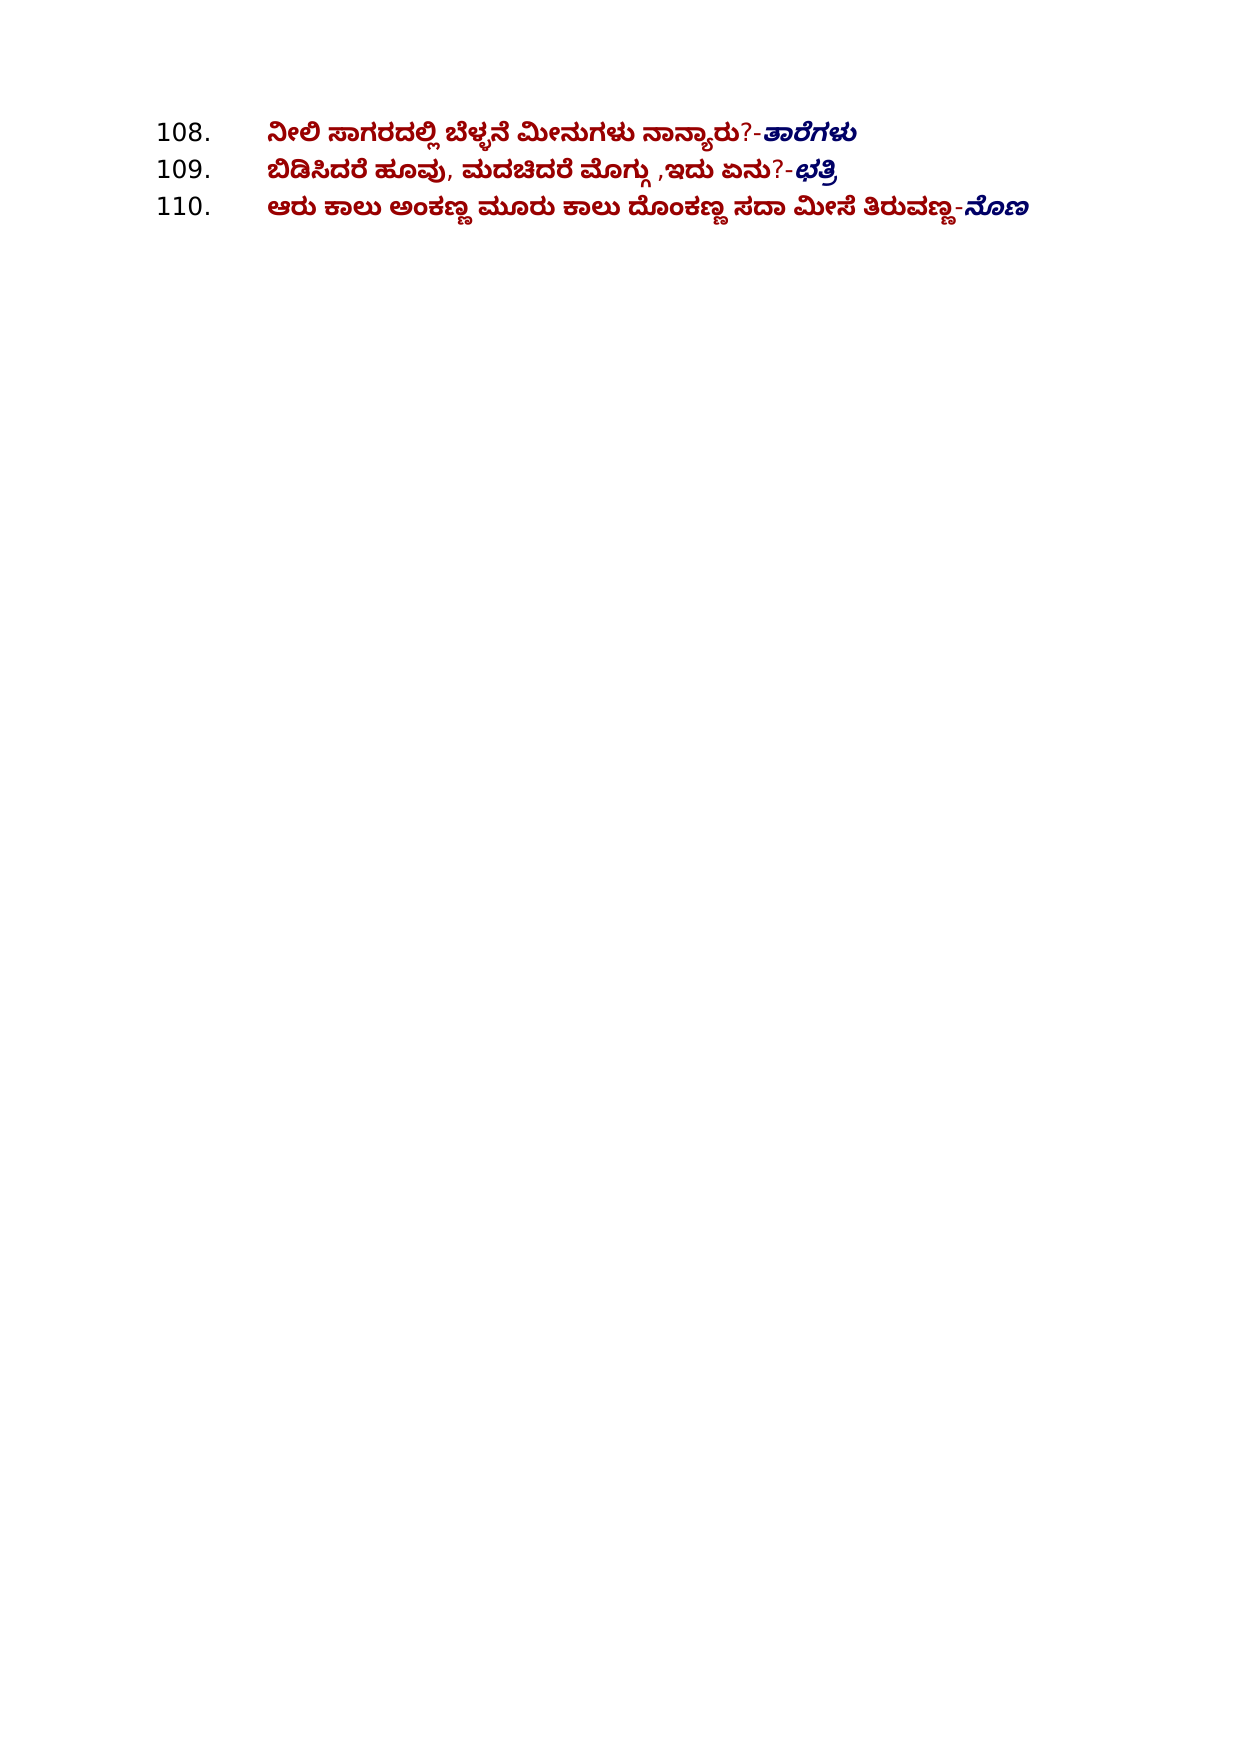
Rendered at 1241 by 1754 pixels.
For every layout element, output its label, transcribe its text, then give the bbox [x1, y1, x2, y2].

list ಬಿಡಿಸಿದರೆ ಹೂವು, ಮದಚಿದರೆ ಮೊಗ್ಗು ,ಇದು ಏನು?-ಛತ್ರಿ [156, 155, 1122, 192]
list ನೀಲಿ ಸಾಗರದಲ್ಲಿ ಬೆಳ್ಳನೆ ಮೀನುಗಳು ನಾನ್ಯಾರು?-ತಾರೆಗಳು [156, 118, 1122, 155]
list ಆರು ಕಾಲು ಅಂಕಣ್ಣ ಮೂರು ಕಾಲು ದೊಂಕಣ್ಣ ಸದಾ ಮೀಸೆ ತಿರುವಣ್ಣ-ನೊಣ [156, 192, 1122, 228]
